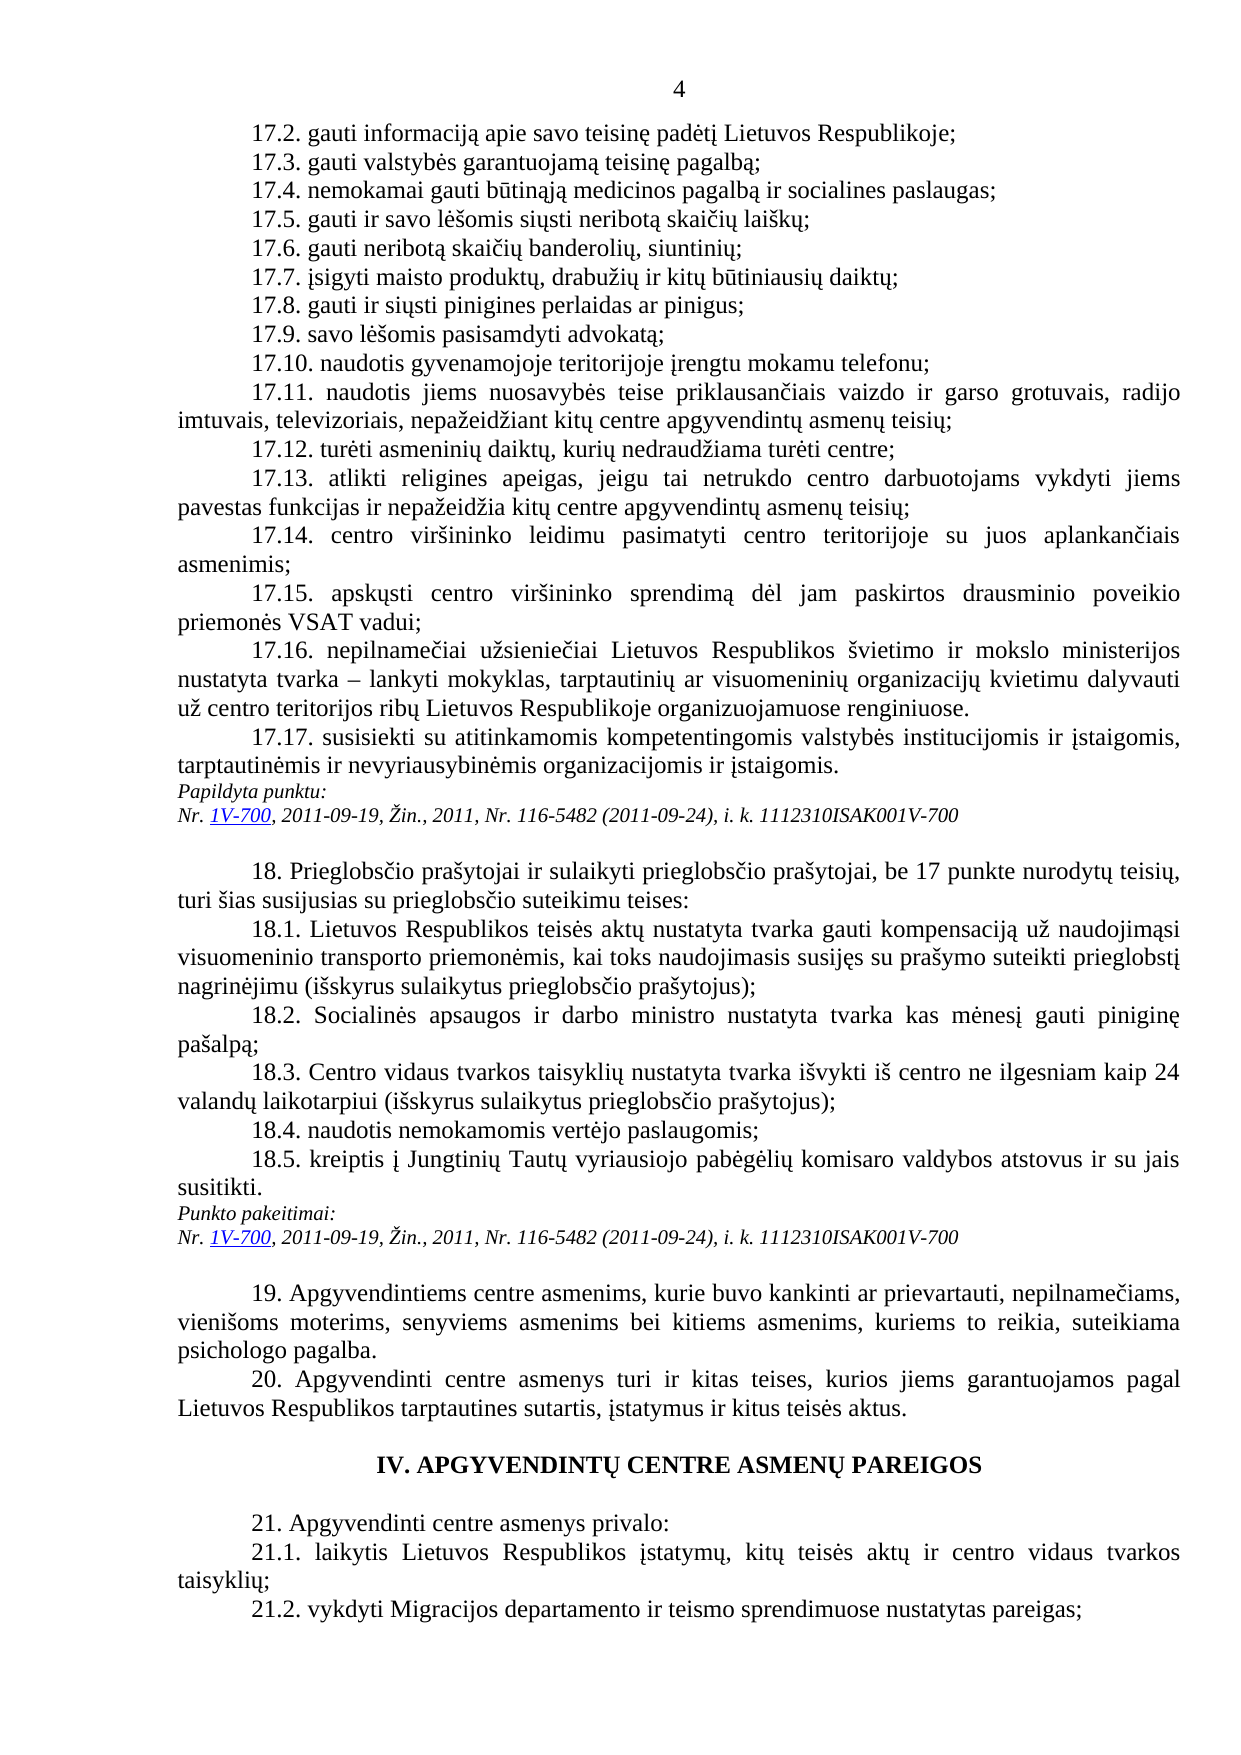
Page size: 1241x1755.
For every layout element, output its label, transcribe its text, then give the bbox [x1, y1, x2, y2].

text Punkto pakeitimai: [177, 1201, 1181, 1225]
text 18.4. naudotis nemokamomis vertėjo paslaugomis; [177, 1115, 1181, 1144]
text 17.3. gauti valstybės garantuojamą teisinę pagalbą; [177, 147, 1181, 176]
text 17.16. nepilnamečiai užsieniečiai Lietuvos Respublikos švietimo ir mokslo ministerijos nustatyta tvarka – lankyti mokyklas, tarptautinių ar visuomeninių organizacijų kvietimu dalyvauti už centro teritorijos ribų Lietuvos Respublikoje organizuojamuose renginiuose. [177, 636, 1181, 722]
text 19. Apgyvendintiems centre asmenims, kurie buvo kankinti ar prievartauti, nepilnamečiams, vienišoms moterims, senyviems asmenims bei kitiems asmenims, kuriems to reikia, suteikiama psichologo pagalba. [177, 1278, 1181, 1364]
text 18. Prieglobsčio prašytojai ir sulaikyti prieglobsčio prašytojai, be 17 punkte nurodytų teisių, turi šias susijusias su prieglobsčio suteikimu teises: [177, 856, 1181, 914]
text 21. Apgyvendinti centre asmenys privalo: [177, 1508, 1181, 1537]
text 17.17. susisiekti su atitinkamomis kompetentingomis valstybės institucijomis ir įstaigomis, tarptautinėmis ir nevyriausybinėmis organizacijomis ir įstaigomis. [177, 722, 1181, 779]
text Nr. 1V-700, 2011-09-19, Žin., 2011, Nr. 116-5482 (2011-09-24), i. k. 1112310ISAK001V-700 [177, 803, 1181, 827]
text 17.8. gauti ir siųsti pinigines perlaidas ar pinigus; [177, 291, 1181, 319]
text 17.9. savo lėšomis pasisamdyti advokatą; [177, 319, 1181, 348]
text 17.12. turėti asmeninių daiktų, kurių nedraudžiama turėti centre; [177, 434, 1181, 463]
text 17.2. gauti informaciją apie savo teisinę padėtį Lietuvos Respublikoje; [177, 118, 1181, 147]
text 17.4. nemokamai gauti būtinąją medicinos pagalbą ir socialines paslaugas; [177, 176, 1181, 204]
text 17.10. naudotis gyvenamojoje teritorijoje įrengtu mokamu telefonu; [177, 348, 1181, 377]
text 18.3. Centro vidaus tvarkos taisyklių nustatyta tvarka išvykti iš centro ne ilgesniam kaip 24 valandų laikotarpiui (išskyrus sulaikytus prieglobsčio prašytojus); [177, 1057, 1181, 1115]
text 17.7. įsigyti maisto produktų, drabužių ir kitų būtiniausių daiktų; [177, 262, 1181, 291]
text 18.5. kreiptis į Jungtinių Tautų vyriausiojo pabėgėlių komisaro valdybos atstovus ir su jais susitikti. [177, 1144, 1181, 1201]
text 17.13. atlikti religines apeigas, jeigu tai netrukdo centro darbuotojams vykdyti jiems pavestas funkcijas ir nepažeidžia kitų centre apgyvendintų asmenų teisių; [177, 463, 1181, 521]
text Papildyta punktu: [177, 779, 1181, 803]
text 21.1. laikytis Lietuvos Respublikos įstatymų, kitų teisės aktų ir centro vidaus tvarkos taisyklių; [177, 1537, 1181, 1594]
text 18.2. Socialinės apsaugos ir darbo ministro nustatyta tvarka kas mėnesį gauti piniginę pašalpą; [177, 1000, 1181, 1057]
text Nr. 1V-700, 2011-09-19, Žin., 2011, Nr. 116-5482 (2011-09-24), i. k. 1112310ISAK001V-700 [177, 1225, 1181, 1249]
text 20. Apgyvendinti centre asmenys turi ir kitas teises, kurios jiems garantuojamos pagal Lietuvos Respublikos tarptautines sutartis, įstatymus ir kitus teisės aktus. [177, 1364, 1181, 1422]
text 17.5. gauti ir savo lėšomis siųsti neribotą skaičių laiškų; [177, 204, 1181, 233]
text 21.2. vykdyti Migracijos departamento ir teismo sprendimuose nustatytas pareigas; [177, 1594, 1181, 1623]
text 17.14. centro viršininko leidimu pasimatyti centro teritorijoje su juos aplankančiais asmenimis; [177, 521, 1181, 578]
text 17.15. apskųsti centro viršininko sprendimą dėl jam paskirtos drausminio poveikio priemonės VSAT vadui; [177, 578, 1181, 636]
text 18.1. Lietuvos Respublikos teisės aktų nustatyta tvarka gauti kompensaciją už naudojimąsi visuomeninio transporto priemonėmis, kai toks naudojimasis susijęs su prašymo suteikti prieglobstį nagrinėjimu (išskyrus sulaikytus prieglobsčio prašytojus); [177, 914, 1181, 1000]
text 17.11. naudotis jiems nuosavybės teise priklausančiais vaizdo ir garso grotuvais, radijo imtuvais, televizoriais, nepažeidžiant kitų centre apgyvendintų asmenų teisių; [177, 377, 1181, 434]
text IV. APGYVENDINTŲ CENTRE ASMENŲ PAREIGOS [177, 1451, 1181, 1479]
text 17.6. gauti neribotą skaičių banderolių, siuntinių; [177, 233, 1181, 262]
